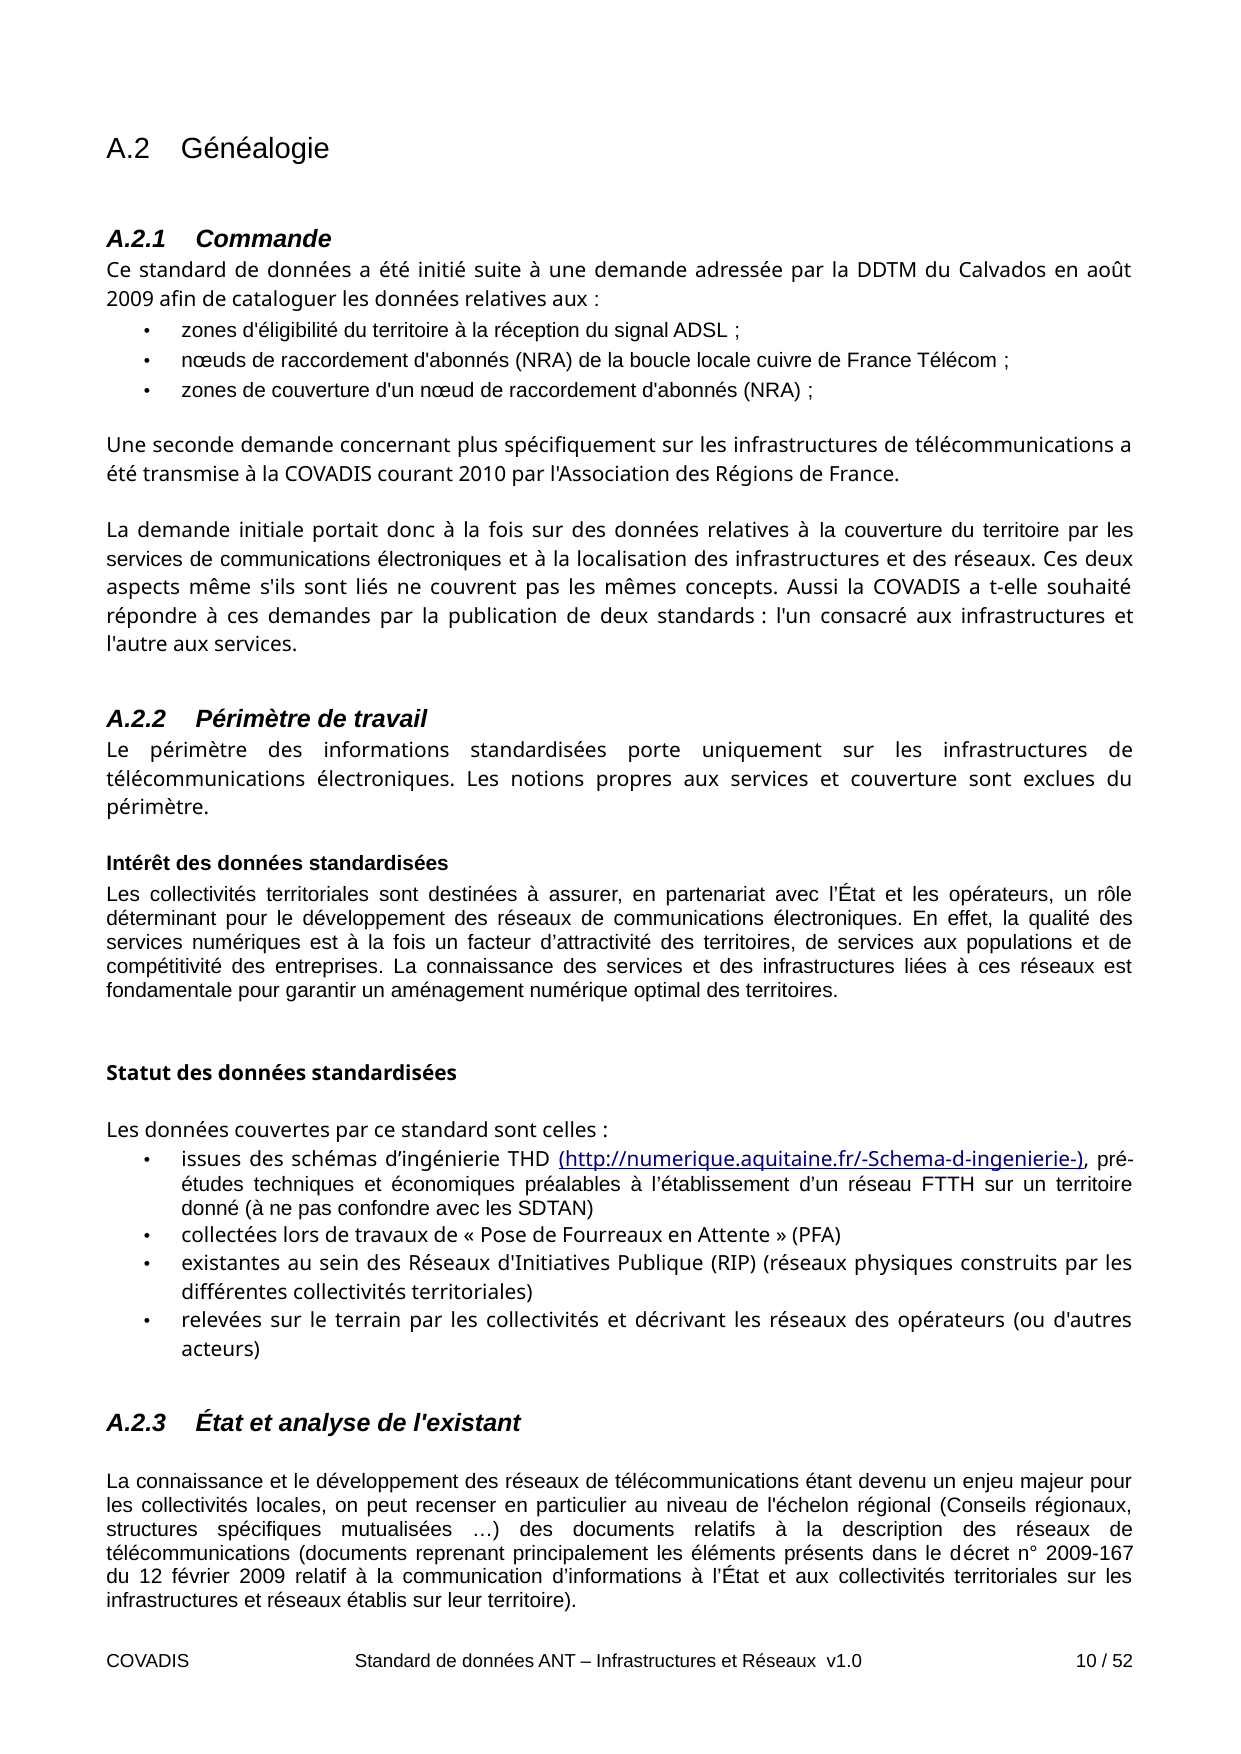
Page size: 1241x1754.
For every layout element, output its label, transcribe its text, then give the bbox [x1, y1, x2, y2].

subtitle Généalogie [106, 131, 1134, 164]
text Une seconde demande concernant plus spécifiquement sur les infrastructures de télécommunications a été transmise à la COVADIS courant 2010 par l'Association des Régions de France. [106, 430, 1134, 487]
text Le périmètre des informations standardisées porte uniquement sur les infrastructures de télécommunications électroniques. Les notions propres aux services et couverture sont exclues du périmètre. [106, 736, 1134, 821]
text Les données couvertes par ce standard sont celles : [106, 1115, 1134, 1144]
text Les collectivités territoriales sont destinées à assurer, en partenariat avec l’État et les opérateurs, un rôle déterminant pour le développement des réseaux de communications électroniques. En effet, la qualité des services numériques est à la fois un facteur d’attractivité des territoires, de services aux populations et de compétitivité des entreprises. La connaissance des services et des infrastructures liées à ces réseaux est fondamentale pour garantir un aménagement numérique optimal des territoires. [106, 882, 1134, 1001]
subtitle État et analyse de l'existant [106, 1408, 1134, 1437]
text Statut des données standardisées [106, 1058, 1134, 1087]
subtitle Commande [106, 223, 1134, 252]
text La demande initiale portait donc à la fois sur des données relatives à la couverture du territoire par les services de communications électroniques et à la localisation des infrastructures et des réseaux. Ces deux aspects même s'ils sont liés ne couvrent pas les mêmes concepts. Aussi la COVADIS a t-elle souhaité répondre à ces demandes par la publication de deux standards : l'un consacré aux infrastructures et l'autre aux services. [106, 516, 1134, 658]
list nœuds de raccordement d'abonnés (NRA) de la boucle locale cuivre de France Télécom ; [144, 348, 1134, 372]
list issues des schémas d’ingénierie THD (http://numerique.aquitaine.fr/-Schema-d-ingenierie-), pré-études techniques et économiques préalables à l’établissement d’un réseau FTTH sur un territoire donné (à ne pas confondre avec les SDTAN) [144, 1144, 1134, 1220]
text La connaissance et le développement des réseaux de télécommunications étant devenu un enjeu majeur pour les collectivités locales, on peut recenser en particulier au niveau de l'échelon régional (Conseils régionaux, structures spécifiques mutualisées …) des documents relatifs à la description des réseaux de télécommunications (documents reprenant principalement les éléments présents dans le décret n° 2009-167 du 12 février 2009 relatif à la communication d’informations à l’État et aux collectivités territoriales sur les infrastructures et réseaux établis sur leur territoire). [106, 1468, 1134, 1612]
list zones d'éligibilité du territoire à la réception du signal ADSL ; [144, 318, 1134, 342]
list zones de couverture d'un nœud de raccordement d'abonnés (NRA) ; [144, 378, 1134, 402]
text Intérêt des données standardisées [106, 851, 1134, 875]
text Ce standard de données a été initié suite à une demande adressée par la DDTM du Calvados en août 2009 afin de cataloguer les données relatives aux : [106, 255, 1134, 312]
subtitle Périmètre de travail [106, 704, 1134, 733]
list collectées lors de travaux de « Pose de Fourreaux en Attente » (PFA) [144, 1220, 1134, 1248]
list existantes au sein des Réseaux d'Initiatives Publique (RIP) (réseaux physiques construits par les différentes collectivités territoriales) [144, 1248, 1134, 1305]
list relevées sur le terrain par les collectivités et décrivant les réseaux des opérateurs (ou d'autres acteurs) [144, 1305, 1134, 1362]
